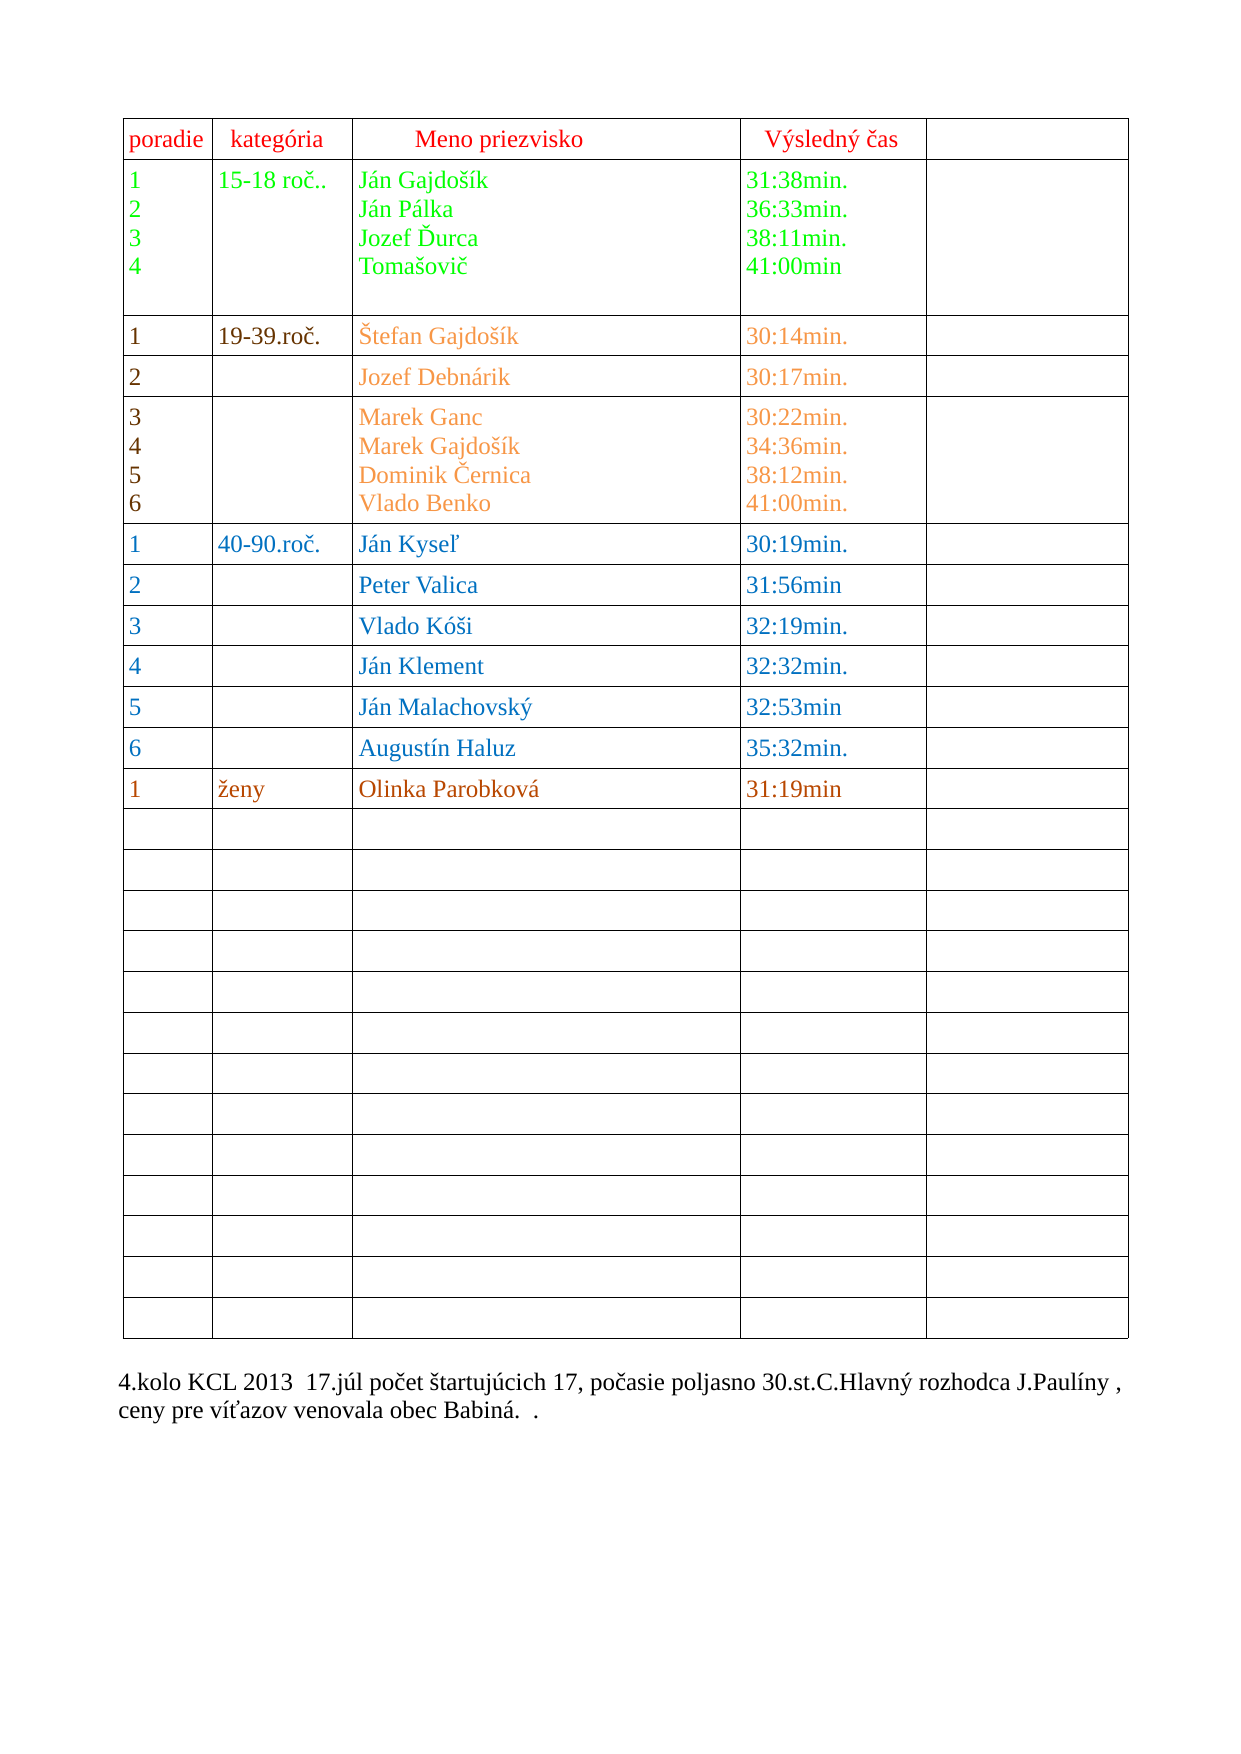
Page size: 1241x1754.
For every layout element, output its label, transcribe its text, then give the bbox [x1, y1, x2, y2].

table_cell [741, 850, 926, 889]
table_cell [213, 1176, 352, 1215]
table_header Výsledný čas [741, 119, 926, 159]
table_cell [741, 972, 926, 1012]
table_cell [213, 1013, 352, 1052]
table_cell [353, 1135, 740, 1175]
table_cell [927, 1013, 1128, 1052]
table_cell [927, 1298, 1128, 1338]
table_cell [927, 565, 1128, 604]
table_cell [741, 1257, 926, 1297]
table_cell [741, 1176, 926, 1215]
table_cell [353, 972, 740, 1012]
table_cell 31:19min [741, 769, 926, 808]
table_cell [741, 891, 926, 930]
table_header kategória [213, 119, 352, 159]
table_cell Ján Kyseľ [353, 524, 740, 564]
table_cell [353, 1013, 740, 1052]
table_cell [741, 931, 926, 971]
table_cell [213, 397, 352, 523]
table_cell [353, 850, 740, 889]
table_header poradie [124, 119, 212, 159]
table_cell [927, 809, 1128, 849]
table_cell 40-90.roč. [213, 524, 352, 564]
table_cell [124, 1298, 212, 1338]
table_cell [927, 769, 1128, 808]
table_cell [213, 1257, 352, 1297]
table_cell [927, 1054, 1128, 1093]
table_cell [741, 1216, 926, 1256]
table_cell 3 4 5 6 [124, 397, 212, 523]
table_cell 15-18 roč.. [213, 160, 352, 314]
table_cell [741, 1013, 926, 1052]
table_cell [213, 891, 352, 930]
table_cell [213, 1298, 352, 1338]
table_cell 30:14min. [741, 316, 926, 355]
table_cell 30:17min. [741, 356, 926, 396]
table_cell [927, 1176, 1128, 1215]
table_cell [124, 1257, 212, 1297]
table_cell [927, 606, 1128, 645]
table_cell [927, 931, 1128, 971]
table_cell [213, 972, 352, 1012]
table_cell [927, 1094, 1128, 1134]
table_cell [353, 809, 740, 849]
table_cell [213, 356, 352, 396]
table_cell [353, 1094, 740, 1134]
table_cell [213, 565, 352, 604]
table_cell Jozef Debnárik [353, 356, 740, 396]
table_cell 19-39.roč. [213, 316, 352, 355]
table_cell [741, 1135, 926, 1175]
table_cell [927, 972, 1128, 1012]
table_cell [353, 1054, 740, 1093]
table_cell [213, 1054, 352, 1093]
table_cell Ján Klement [353, 646, 740, 686]
table_cell [927, 356, 1128, 396]
table_cell [213, 728, 352, 767]
table_cell [353, 891, 740, 930]
table_cell [213, 606, 352, 645]
table_cell 4 [124, 646, 212, 686]
table_cell [927, 397, 1128, 523]
table_cell 32:19min. [741, 606, 926, 645]
table_cell [927, 1135, 1128, 1175]
table_cell [927, 1257, 1128, 1297]
table_cell [927, 646, 1128, 686]
table_cell ženy [213, 769, 352, 808]
table_cell [927, 160, 1128, 314]
table_cell 1 2 3 4 [124, 160, 212, 314]
table_cell [927, 891, 1128, 930]
table_cell 1 [124, 524, 212, 564]
table_cell Augustín Haluz [353, 728, 740, 767]
table_cell Peter Valica [353, 565, 740, 604]
table_cell 1 [124, 769, 212, 808]
table_cell [927, 1216, 1128, 1256]
table_cell [741, 1298, 926, 1338]
table_cell Štefan Gajdošík [353, 316, 740, 355]
table_cell 30:19min. [741, 524, 926, 564]
table_cell [213, 809, 352, 849]
table_cell [927, 524, 1128, 564]
table_cell Olinka Parobková [353, 769, 740, 808]
table_cell 30:22min. 34:36min. 38:12min. 41:00min. [741, 397, 926, 523]
table_cell [741, 809, 926, 849]
table_cell [124, 1216, 212, 1256]
table_header [927, 119, 1128, 159]
table_cell [213, 1094, 352, 1134]
table_cell Vlado Kóši [353, 606, 740, 645]
table_cell [124, 1054, 212, 1093]
table_cell [124, 972, 212, 1012]
table_cell 32:32min. [741, 646, 926, 686]
table_cell [124, 931, 212, 971]
table_cell [353, 1216, 740, 1256]
table_cell [213, 1216, 352, 1256]
table_cell Ján Gajdošík Ján Pálka Jozef Ďurca Tomašovič [353, 160, 740, 314]
table_cell [213, 687, 352, 727]
table_cell Ján Malachovský [353, 687, 740, 727]
table_cell [213, 646, 352, 686]
table_cell [353, 1298, 740, 1338]
table_header Meno priezvisko [353, 119, 740, 159]
table_cell [741, 1054, 926, 1093]
table_cell [213, 1135, 352, 1175]
table_cell 35:32min. [741, 728, 926, 767]
table_cell [927, 728, 1128, 767]
table_cell [927, 850, 1128, 889]
table_cell 2 [124, 356, 212, 396]
table_cell [124, 809, 212, 849]
table_cell 32:53min [741, 687, 926, 727]
table_cell [124, 850, 212, 889]
table_cell [213, 931, 352, 971]
text 4.kolo KCL 2013 17.júl počet štartujúcich 17, počasie poljasno 30.st.C.Hlavný rozhodca J.Paulíny , ceny pre víťazov venovala obec Babiná. . [118, 1367, 1122, 1424]
table_cell 6 [124, 728, 212, 767]
table_cell [124, 1135, 212, 1175]
table_cell [124, 891, 212, 930]
table_cell 5 [124, 687, 212, 727]
table_cell 3 [124, 606, 212, 645]
table_cell [124, 1094, 212, 1134]
table_cell [353, 1176, 740, 1215]
table_cell 31:56min [741, 565, 926, 604]
table_cell [927, 316, 1128, 355]
table_cell 2 [124, 565, 212, 604]
table_cell [353, 1257, 740, 1297]
table_cell 31:38min. 36:33min. 38:11min. 41:00min [741, 160, 926, 314]
table_cell [124, 1176, 212, 1215]
table_cell [741, 1094, 926, 1134]
table_cell [124, 1013, 212, 1052]
table_cell [353, 931, 740, 971]
table_cell 1 [124, 316, 212, 355]
table_cell Marek Ganc Marek Gajdošík Dominik Černica Vlado Benko [353, 397, 740, 523]
table_cell [213, 850, 352, 889]
table_cell [927, 687, 1128, 727]
